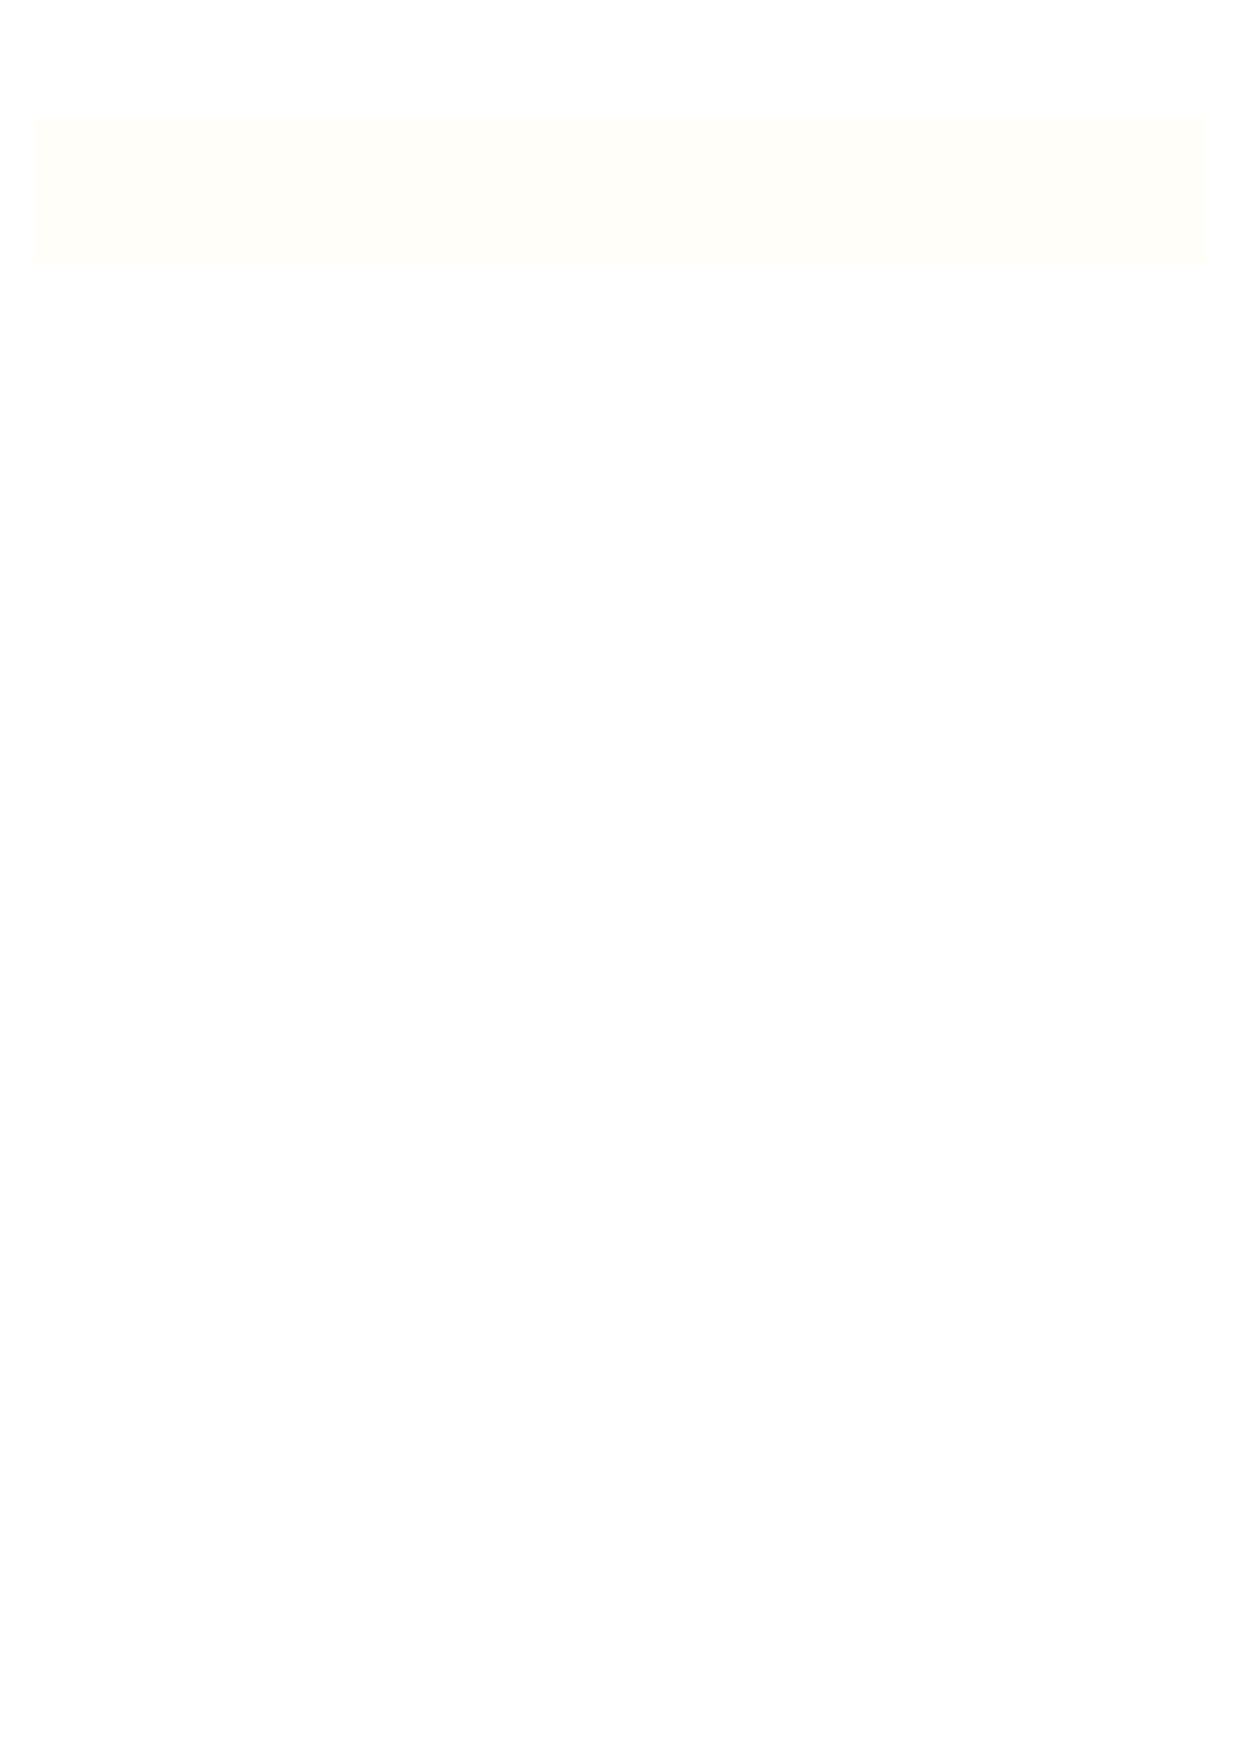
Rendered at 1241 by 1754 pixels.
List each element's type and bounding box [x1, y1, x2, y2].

table_header [40, 118, 46, 191]
table_cell [34, 202, 1206, 263]
table_cell [40, 191, 1200, 202]
table_header [1194, 118, 1200, 191]
table_header [1200, 118, 1206, 202]
table_header [34, 118, 40, 202]
